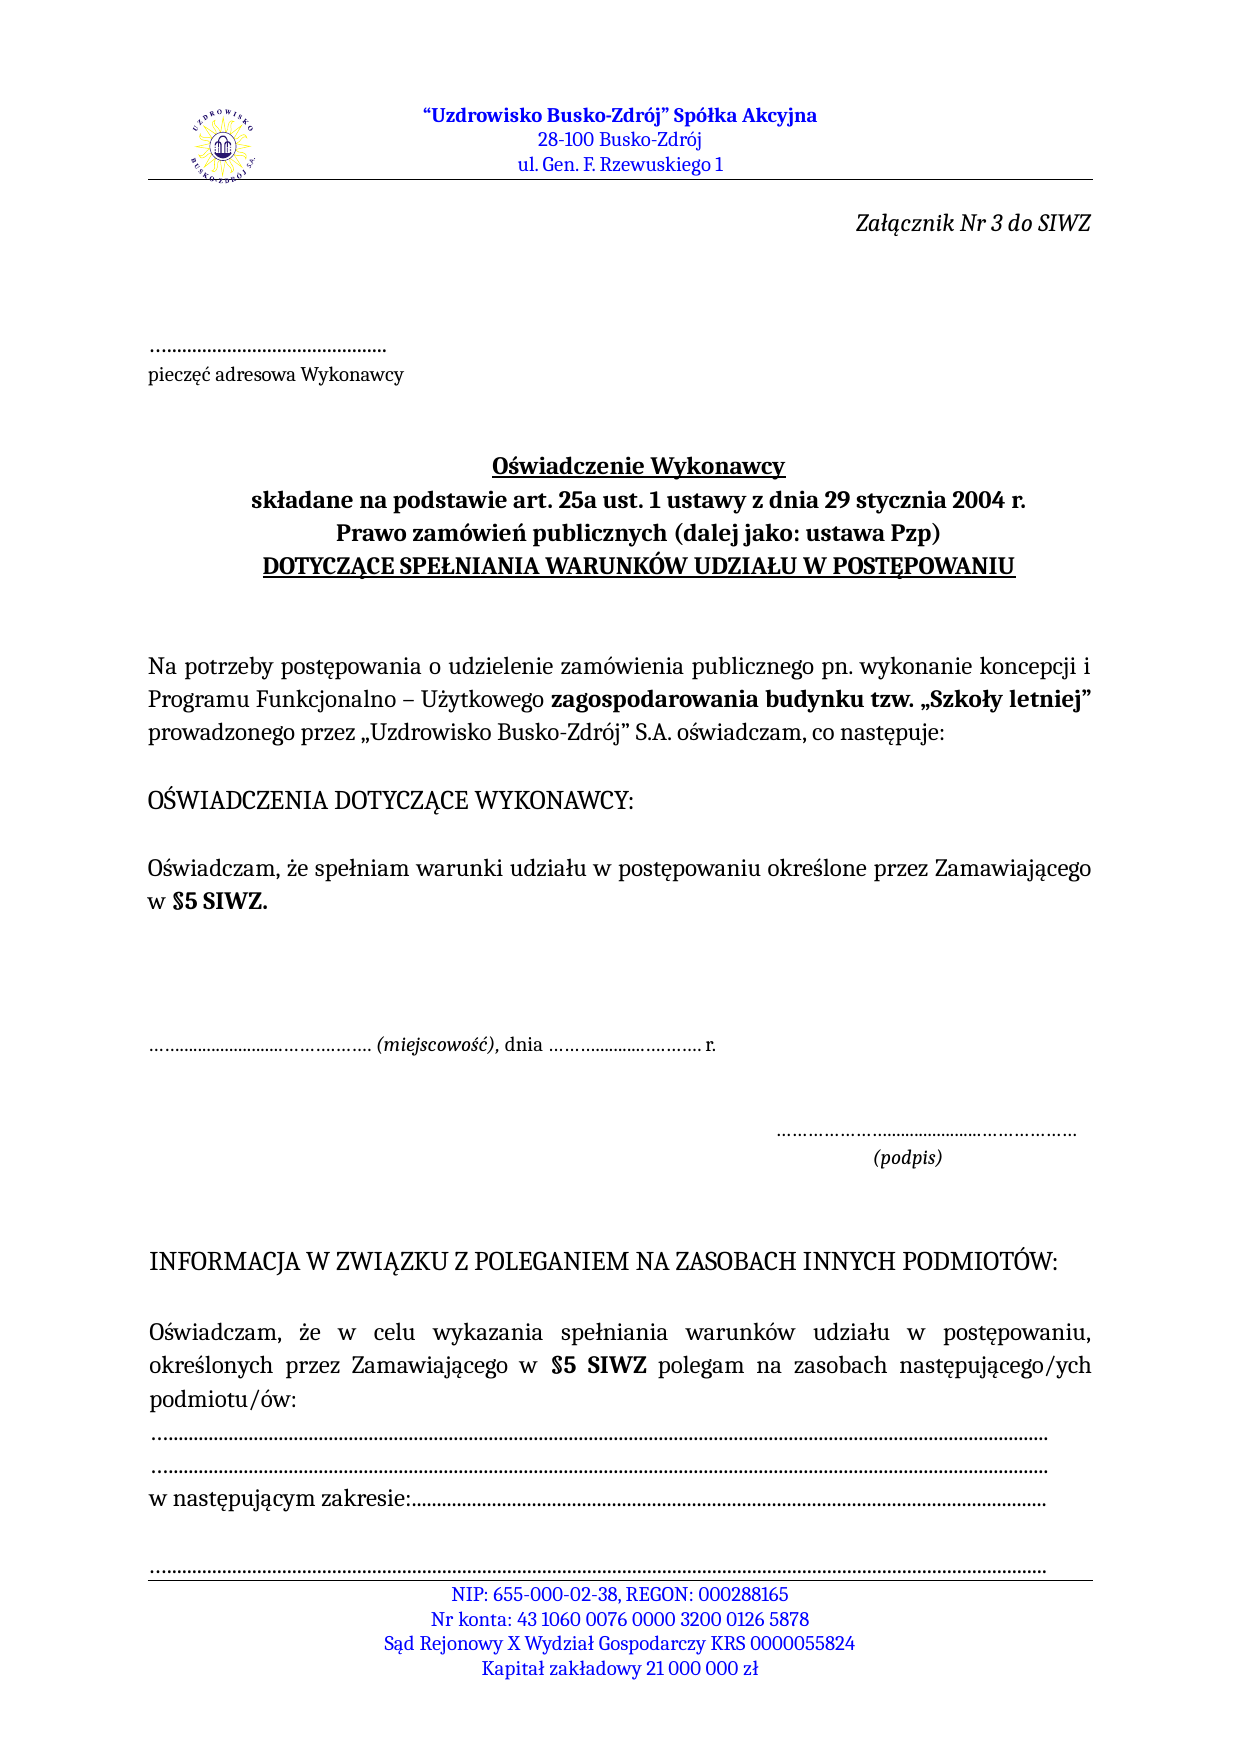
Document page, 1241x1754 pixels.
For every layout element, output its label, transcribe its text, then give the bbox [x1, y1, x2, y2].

list Oświadczam, że w celu wykazania spełniania warunków udziału w postępowaniu, określonych przez Zamawiającego w §5 SIWZ polegam na zasobach następującego/ych podmiotu/ów:…................................................................................................................................................................................ [149, 1318, 1093, 1447]
list Załącznik Nr 3 do SIWZ [148, 209, 1093, 238]
list Oświadczam, że spełniam warunki udziału w postępowaniu określone przez Zamawiającego w §5 SIWZ. [148, 854, 1093, 916]
list pieczęć adresowa Wykonawcy [148, 363, 1093, 387]
list Oświadczenie Wykonawcy [148, 452, 1093, 481]
list Na potrzeby postępowania o udzielenie zamówienia publicznego pn. wykonanie koncepcji i Programu Funkcjonalno – Użytkowego zagospodarowania budynku tzw. „Szkoły letniej” prowadzonego przez „Uzdrowisko Busko-Zdrój” S.A. oświadczam, co następuje: [148, 652, 1093, 747]
list INFORMACJA W ZWIĄZKU Z POLEGANIEM NA ZASOBACH INNYCH PODMIOTÓW: [149, 1246, 1093, 1277]
list w następującym zakresie:............................................................................................................................... [149, 1484, 1093, 1513]
list …............................................ [148, 329, 1093, 358]
list …................................................................................................................................................................................ [149, 1451, 1093, 1480]
list składane na podstawie art. 25a ust. 1 ustawy z dnia 29 stycznia 2004 r. [148, 486, 1093, 514]
list …................................................................................................................................................................................ [148, 1551, 1093, 1580]
list (podpis) [149, 1145, 1093, 1170]
list OŚWIADCZENIA DOTYCZĄCE WYKONAWCY: [148, 784, 1093, 816]
list DOTYCZĄCE SPEŁNIANIA WARUNKÓW UDZIAŁU W POSTĘPOWANIU [148, 552, 1093, 581]
text …….......................……….……. (miejscowość), dnia ………...........….……. r. [148, 1033, 1093, 1057]
text ………………….....................……………… [149, 1117, 1093, 1142]
list Prawo zamówień publicznych (dalej jako: ustawa Pzp) [148, 519, 1093, 548]
